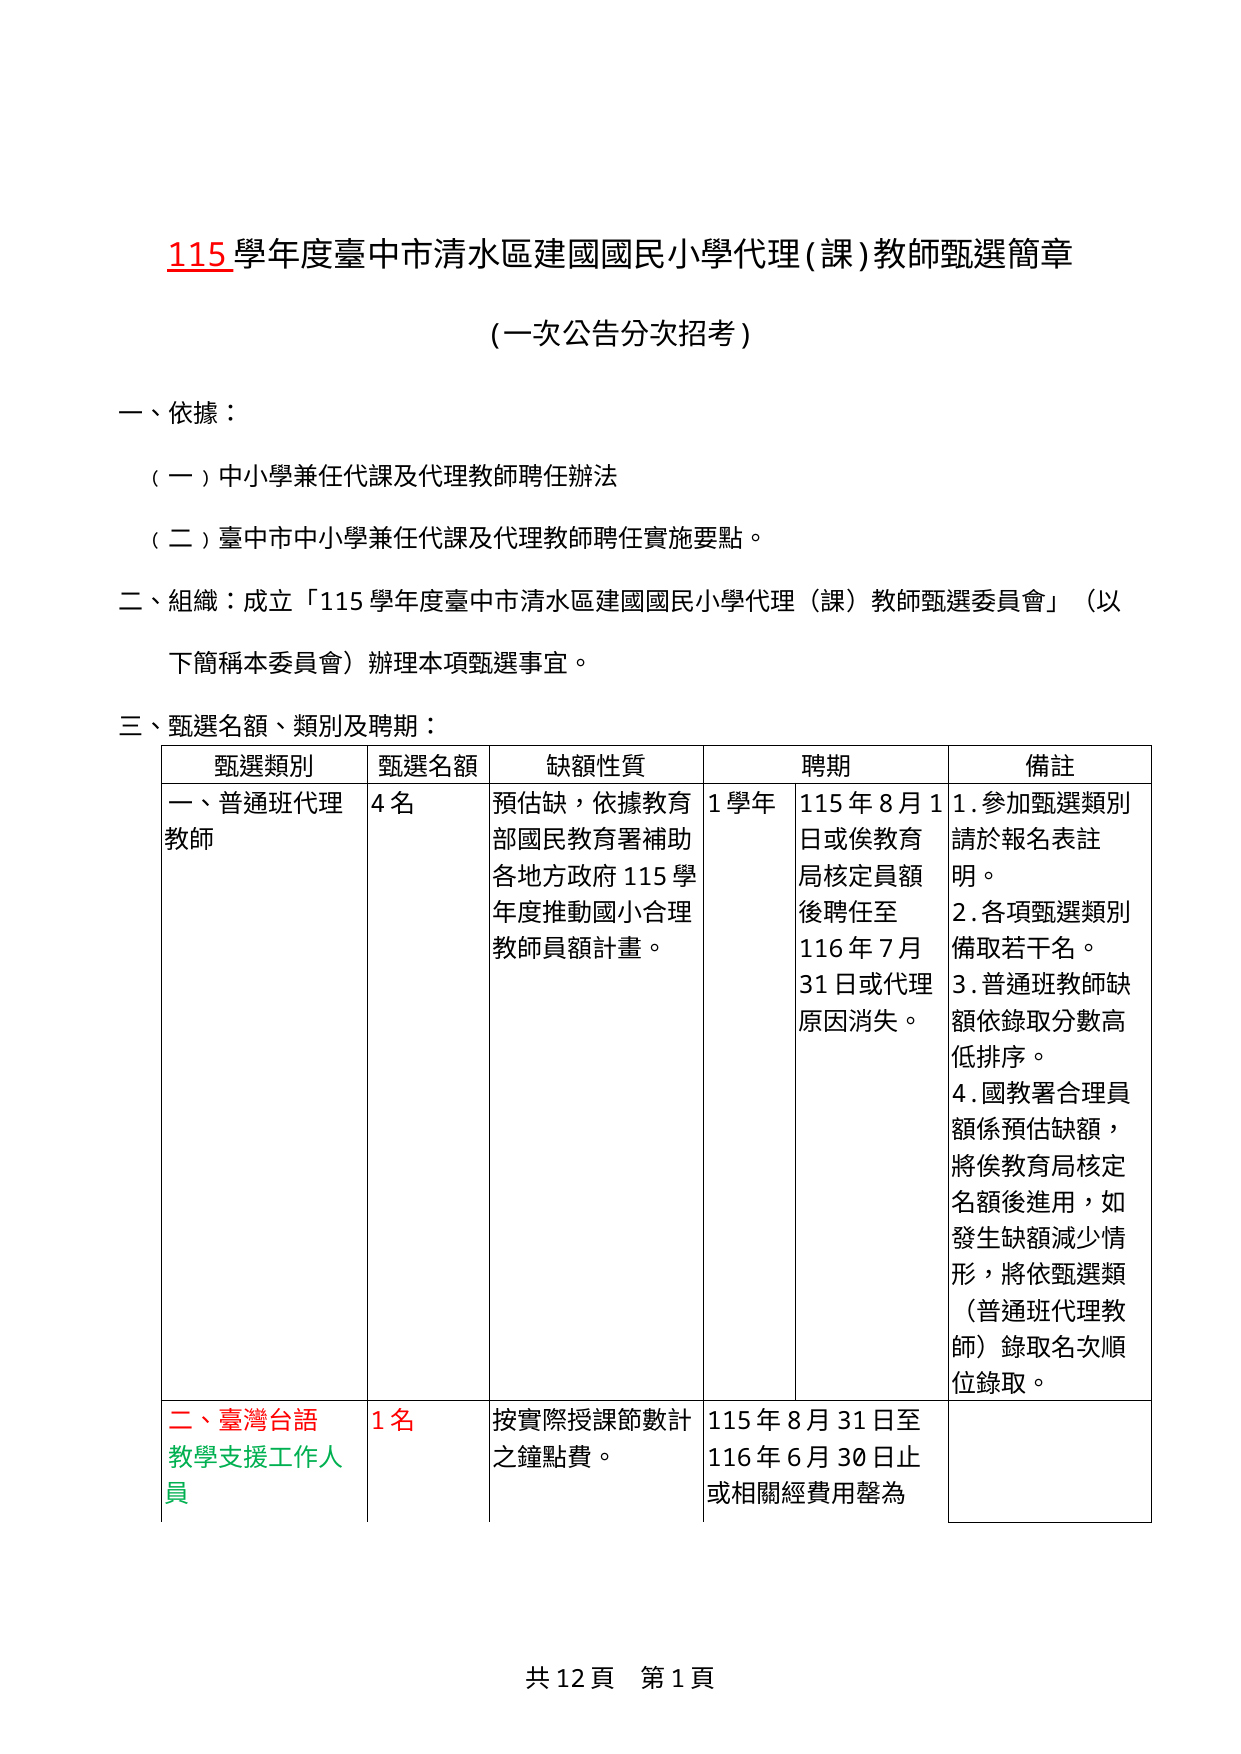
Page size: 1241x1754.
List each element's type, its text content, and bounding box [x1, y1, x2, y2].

text 115學年度臺中市清水區建國國民小學代理(課)教師甄選簡章 [118, 211, 1122, 273]
text (一次公告分次招考) [118, 290, 1122, 353]
table_header 缺額性質 [490, 746, 703, 782]
table_header 聘期 [704, 746, 948, 782]
text ﹙二﹚臺中市中小學兼任代課及代理教師聘任實施要點。 [143, 495, 1122, 558]
table_cell 一、普通班代理教師 [162, 784, 367, 1400]
table_cell 1名 [368, 1401, 489, 1522]
table_cell 按實際授課節數計之鐘點費。 [490, 1401, 703, 1522]
table_cell [949, 1401, 1151, 1522]
table_cell 預估缺，依據教育部國民教育署補助各地方政府115學年度推動國小合理教師員額計畫。 [490, 784, 703, 1400]
table_cell 1學年 [704, 784, 795, 1400]
table_cell 4名 [368, 784, 489, 1400]
table_cell 二、臺灣台語 教學支援工作人員 [162, 1401, 367, 1522]
table_cell 115年8月31日至116年6月30日止或相關經費用罄為 [704, 1401, 948, 1522]
text 一、依據： [118, 370, 1122, 433]
table_header 甄選名額 [368, 746, 489, 782]
table_cell 1.參加甄選類別請於報名表註明。 2.各項甄選類別備取若干名。 3.普通班教師缺額依錄取分數高低排序。 4.國教署合理員額係預估缺額，將俟教育局核定名額後進用，如發生缺額減少情形，將依甄選類（普通班代理教 師）錄取名次順位錄取。 [949, 784, 1151, 1400]
text ﹙一﹚中小學兼任代課及代理教師聘任辦法 [143, 433, 1122, 495]
text 三、甄選名額、類別及聘期： [118, 683, 1122, 745]
text 二、組織：成立「115學年度臺中市清水區建國國民小學代理（課）教師甄選委員會」（以下簡稱本委員會）辦理本項甄選事宜。 [118, 558, 1122, 683]
table_header 備註 [949, 746, 1151, 782]
table_header 甄選類別 [162, 746, 367, 782]
table_cell 115年8月1日或俟教育局核定員額後聘任至116年7月31日或代理原因消失。 [796, 784, 948, 1400]
